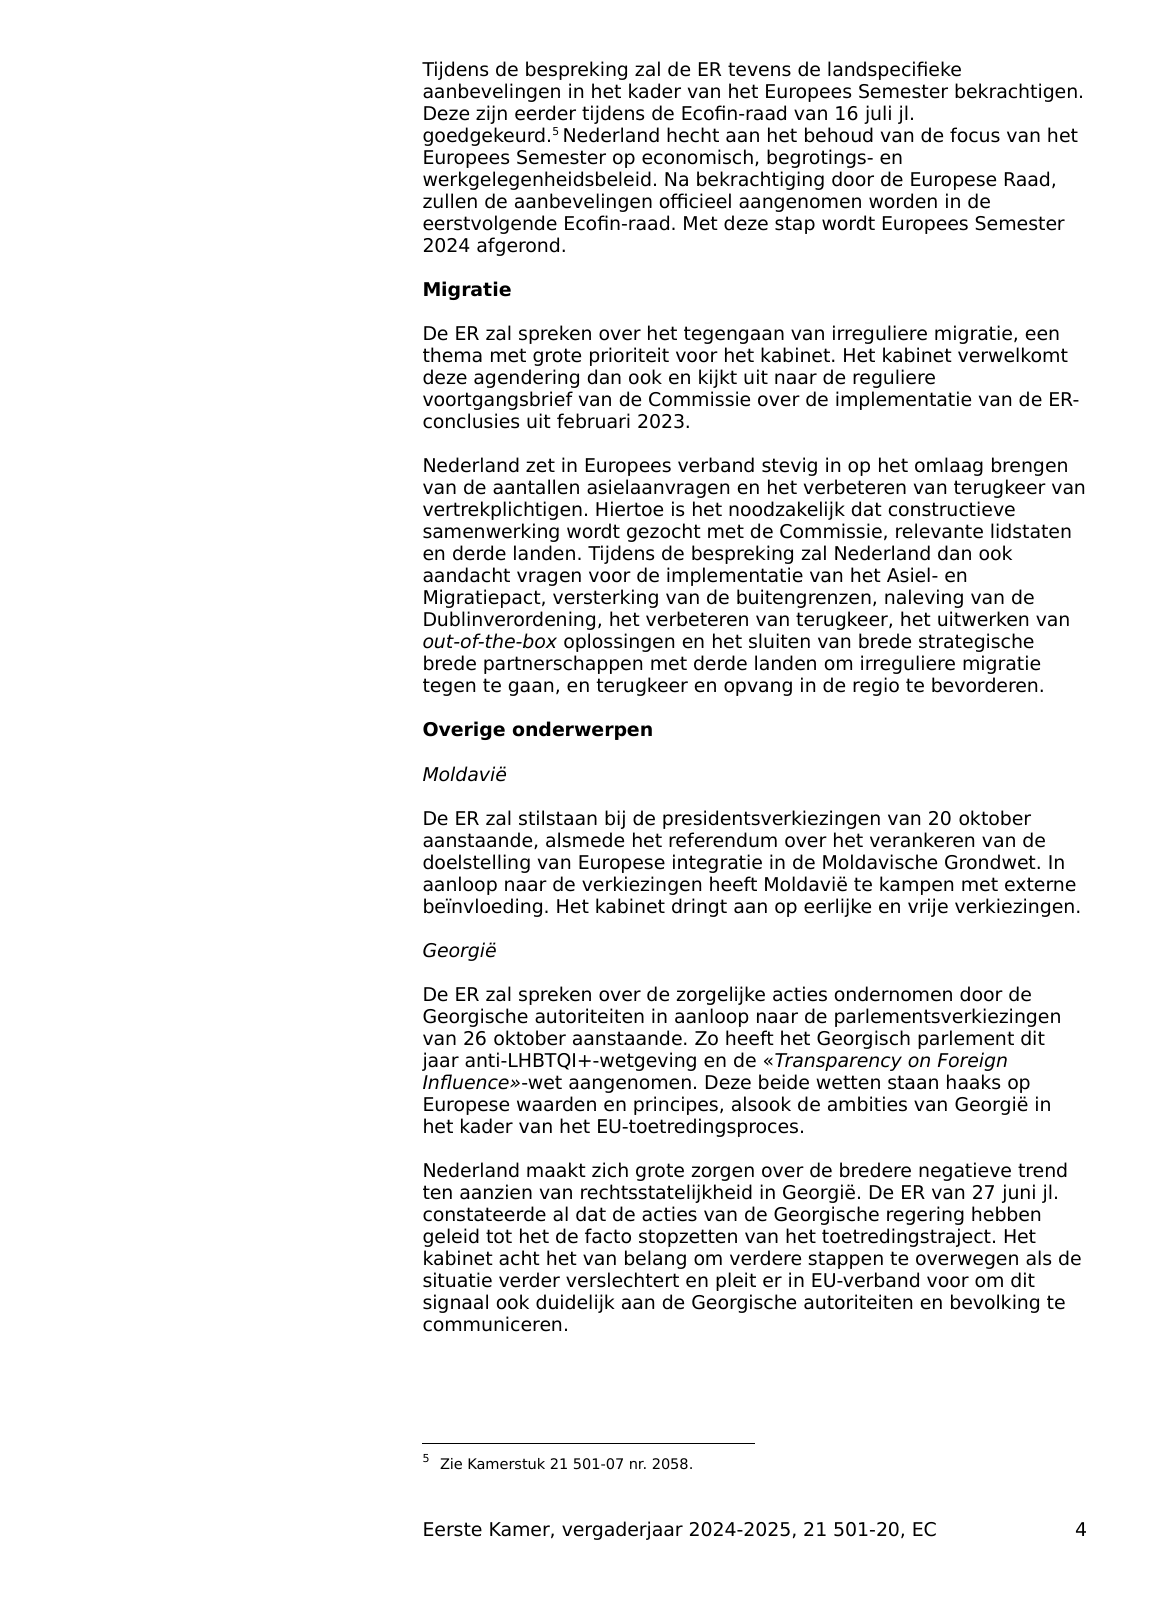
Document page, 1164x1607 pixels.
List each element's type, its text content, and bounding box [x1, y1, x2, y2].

text De ER zal stilstaan bij de presidentsverkiezingen van 20 oktober aanstaande, alsmede het referendum over het verankeren van de doelstelling van Europese integratie in de Moldavische Grondwet. In aanloop naar de verkiezingen heeft Moldavië te kampen met externe beïnvloeding. Het kabinet dringt aan op eerlijke en vrije verkiezingen. [422, 808, 1087, 917]
text Nederland maakt zich grote zorgen over de bredere negatieve trend ten aanzien van rechtsstatelijkheid in Georgië. De ER van 27 juni jl. constateerde al dat de acties van de Georgische regering hebben geleid tot het de facto stopzetten van het toetredingstraject. Het kabinet acht het van belang om verdere stappen te overwegen als de situatie verder verslechtert en pleit er in EU-verband voor om dit signaal ook duidelijk aan de Georgische autoriteiten en bevolking te communiceren. [422, 1160, 1087, 1336]
subtitle Georgië [422, 940, 1087, 962]
subtitle Moldavië [422, 763, 1087, 785]
subtitle Migratie [422, 279, 1087, 301]
text Tijdens de bespreking zal de ER tevens de landspecifieke aanbevelingen in het kader van het Europees Semester bekrachtigen. Deze zijn eerder tijdens de Ecofin-raad van 16 juli jl. goedgekeurd.Nederland hecht aan het behoud van de focus van het Europees Semester op economisch, begrotings- en werkgelegenheidsbeleid. Na bekrachtiging door de Europese Raad, zullen de aanbevelingen officieel aangenomen worden in de eerstvolgende Ecofin-raad. Met deze stap wordt Europees Semester 2024 afgerond. [422, 59, 1087, 257]
subtitle Overige onderwerpen [422, 719, 1087, 741]
text De ER zal spreken over de zorgelijke acties ondernomen door de Georgische autoriteiten in aanloop naar de parlementsverkiezingen van 26 oktober aanstaande. Zo heeft het Georgisch parlement dit jaar anti-LHBTQI+-wetgeving en de «Transparency on Foreign Influence»-wet aangenomen. Deze beide wetten staan haaks op Europese waarden en principes, alsook de ambities van Georgië in het kader van het EU-toetredingsproces. [422, 984, 1087, 1138]
text De ER zal spreken over het tegengaan van irreguliere migratie, een thema met grote prioriteit voor het kabinet. Het kabinet verwelkomt deze agendering dan ook en kijkt uit naar de reguliere voortgangsbrief van de Commissie over de implementatie van de ER-conclusies uit februari 2023. [422, 323, 1087, 433]
text Nederland zet in Europees verband stevig in op het omlaag brengen van de aantallen asielaanvragen en het verbeteren van terugkeer van vertrekplichtigen. Hiertoe is het noodzakelijk dat constructieve samenwerking wordt gezocht met de Commissie, relevante lidstaten en derde landen. Tijdens de bespreking zal Nederland dan ook aandacht vragen voor de implementatie van het Asiel- en Migratiepact, versterking van de buitengrenzen, naleving van de Dublinverordening, het verbeteren van terugkeer, het uitwerken van out-of-the-box oplossingen en het sluiten van brede strategische brede partnerschappen met derde landen om irreguliere migratie tegen te gaan, en terugkeer en opvang in de regio te bevorderen. [422, 455, 1087, 697]
text Zie Kamerstuk 21 501-07 nr. 2058. [422, 1452, 1087, 1474]
